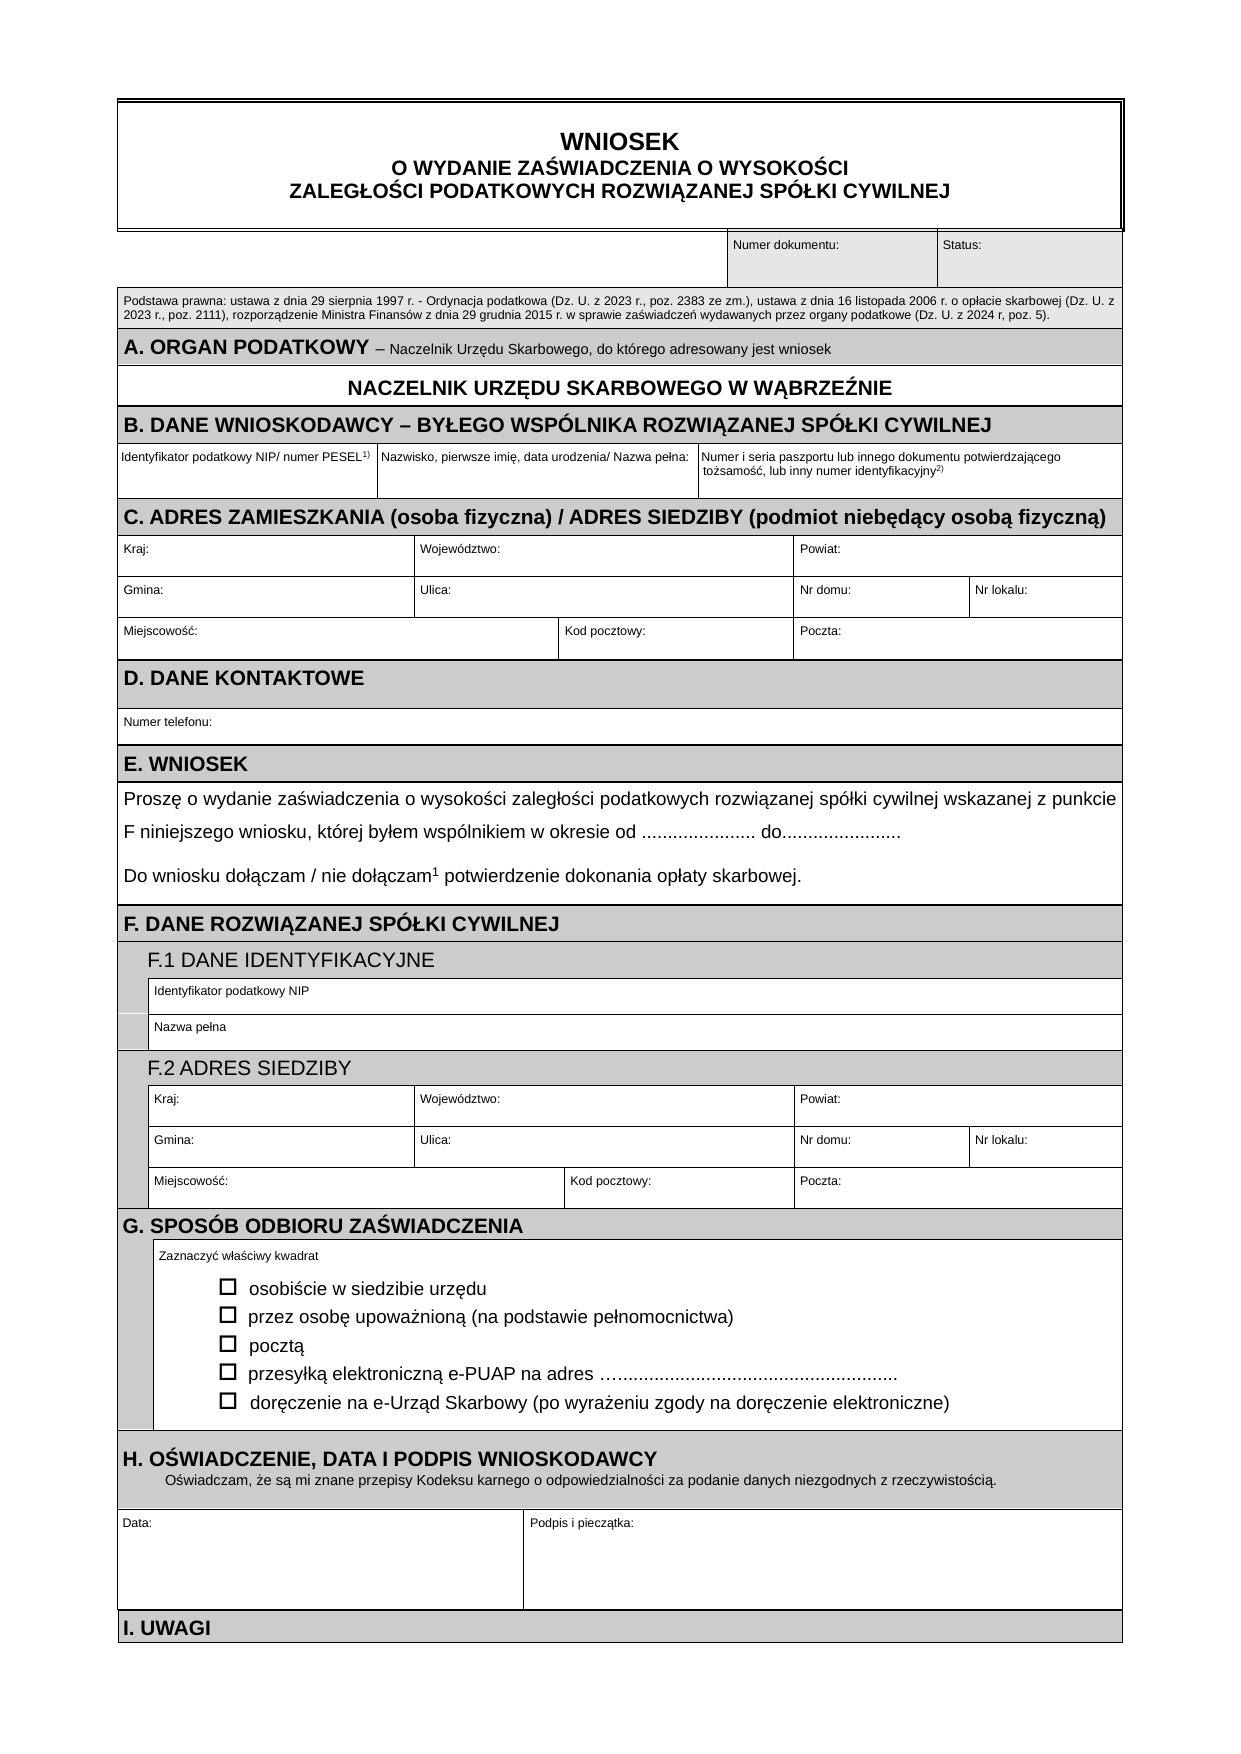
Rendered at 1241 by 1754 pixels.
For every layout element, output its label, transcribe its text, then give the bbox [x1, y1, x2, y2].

table_cell Numer i seria paszportu lub innego dokumentu potwierdzającego tożsamość, lub inny numer identyfikacyjny2) [699, 444, 1122, 498]
table_cell Poczta: [794, 618, 1122, 658]
table_cell Zaznaczyć właściwy kwadrat osobiście w siedzibie urzędu przez osobę upoważnioną (na podstawie pełnomocnictwa) pocztą przesyłką elektroniczną e-PUAP na adres …...................................................... doręczenie na e-Urząd Skarbowy (po wyrażeniu zgody na doręczenie elektroniczne) [154, 1240, 1122, 1429]
table_cell [118, 1239, 153, 1429]
table_cell Miejscowość: [118, 618, 558, 658]
table_cell Ulica: [415, 577, 793, 617]
table_cell Nr domu: [794, 577, 969, 617]
table_cell A. ORGAN PODATKOWY – Naczelnik Urzędu Skarbowego, do którego adresowany jest wniosek [118, 329, 1122, 364]
table_header I. UWAGI [119, 1611, 1122, 1642]
table_cell NACZELNIK URZĘDU SKARBOWEGO W WĄBRZEŹNIE [118, 366, 1122, 405]
table_cell C. ADRES ZAMIESZKANIA (osoba fizyczna) / ADRES SIEDZIBY (podmiot niebędący osobą fizyczną) [118, 499, 1122, 535]
table_cell Poczta: [795, 1168, 1122, 1208]
table_cell Nr lokalu: [970, 1127, 1122, 1167]
table_cell Kod pocztowy: [565, 1168, 794, 1208]
table_cell Województwo: [415, 536, 793, 576]
table_cell Podpis i pieczątka: [524, 1510, 1122, 1608]
table_cell Nr lokalu: [970, 577, 1122, 617]
table_cell D. DANE KONTAKTOWE [118, 661, 1122, 708]
table_cell E. WNIOSEK [118, 746, 1122, 781]
table_cell Województwo: [415, 1086, 794, 1126]
table_cell F.2 ADRES SIEDZIBY [118, 1051, 1122, 1085]
table_cell Nr domu: [795, 1127, 969, 1167]
table_cell Proszę o wydanie zaświadczenia o wysokości zaległości podatkowych rozwiązanej spółki cywilnej wskazanej z punkcie F niniejszego wniosku, której byłem wspólnikiem w okresie od ...................... do....................... Do wniosku dołączam / nie dołączam1 potwierdzenie dokonania opłaty skarbowej. [118, 783, 1122, 904]
table_cell Kod pocztowy: [559, 618, 793, 658]
table_cell Status: [938, 232, 1122, 287]
table_cell Ulica: [415, 1127, 794, 1167]
table_cell Numer telefonu: [118, 709, 1122, 744]
table_cell B. DANE WNIOSKODAWCY – BYŁEGO WSPÓLNIKA ROZWIĄZANEJ SPÓŁKI CYWILNEJ [118, 407, 1122, 443]
table_cell [118, 1014, 148, 1049]
table_cell Kraj: [118, 536, 414, 576]
table_cell [118, 232, 727, 287]
table_header WNIOSEK O WYDANIE ZAŚWIADCZENIA O wysokości zaległości podatkowych rozwiązanej spółki cywilnej [118, 103, 1120, 228]
table_cell Identyfikator podatkowy NIP [149, 979, 1122, 1013]
table_cell Nazwisko, pierwsze imię, data urodzenia/ Nazwa pełna: [378, 444, 698, 498]
table_cell Gmina: [149, 1127, 414, 1167]
table_cell Gmina: [118, 577, 414, 617]
table_cell Powiat: [794, 536, 1122, 576]
table_cell Identyfikator podatkowy NIP/ numer PESEL1) [118, 444, 377, 498]
table_cell Podstawa prawna: ustawa z dnia 29 sierpnia 1997 r. - Ordynacja podatkowa (Dz. U. z 2023 r., poz. 2383 ze zm.), ustawa z dnia 16 listopada 2006 r. o opłacie skarbowej (Dz. U. z 2023 r., poz. 2111), rozporządzenie Ministra Finansów z dnia 29 grudnia 2015 r. w sprawie zaświadczeń wydawanych przez organy podatkowe (Dz. U. z 2024 r, poz. 5). [118, 288, 1122, 328]
table_cell Nazwa pełna [149, 1015, 1122, 1049]
table_cell Data: [118, 1510, 523, 1608]
table_cell [118, 1085, 148, 1126]
table_cell Powiat: [795, 1086, 1122, 1126]
table_cell G. SPOSÓB ODBIORU ZAŚWIADCZENIA [118, 1209, 1122, 1239]
table_cell F.1 DANE IDENTYFIKACYJNE [118, 942, 1122, 978]
table_cell [118, 978, 148, 1013]
table_cell F. DANE ROZWIĄZANEJ SPÓŁKI CYWILNEJ [118, 906, 1122, 941]
table_cell Numer dokumentu: [728, 232, 937, 287]
table_cell [118, 1167, 148, 1208]
table_cell Miejscowość: [149, 1168, 564, 1208]
table_cell [118, 1126, 148, 1167]
table_cell H. OŚWIADCZENIE, DATA I PODPIS WNIOSKODAWCY Oświadczam, że są mi znane przepisy Kodeksu karnego o odpowiedzialności za podanie danych niezgodnych z rzeczywistością. [118, 1431, 1122, 1508]
table_cell Kraj: [149, 1086, 414, 1126]
